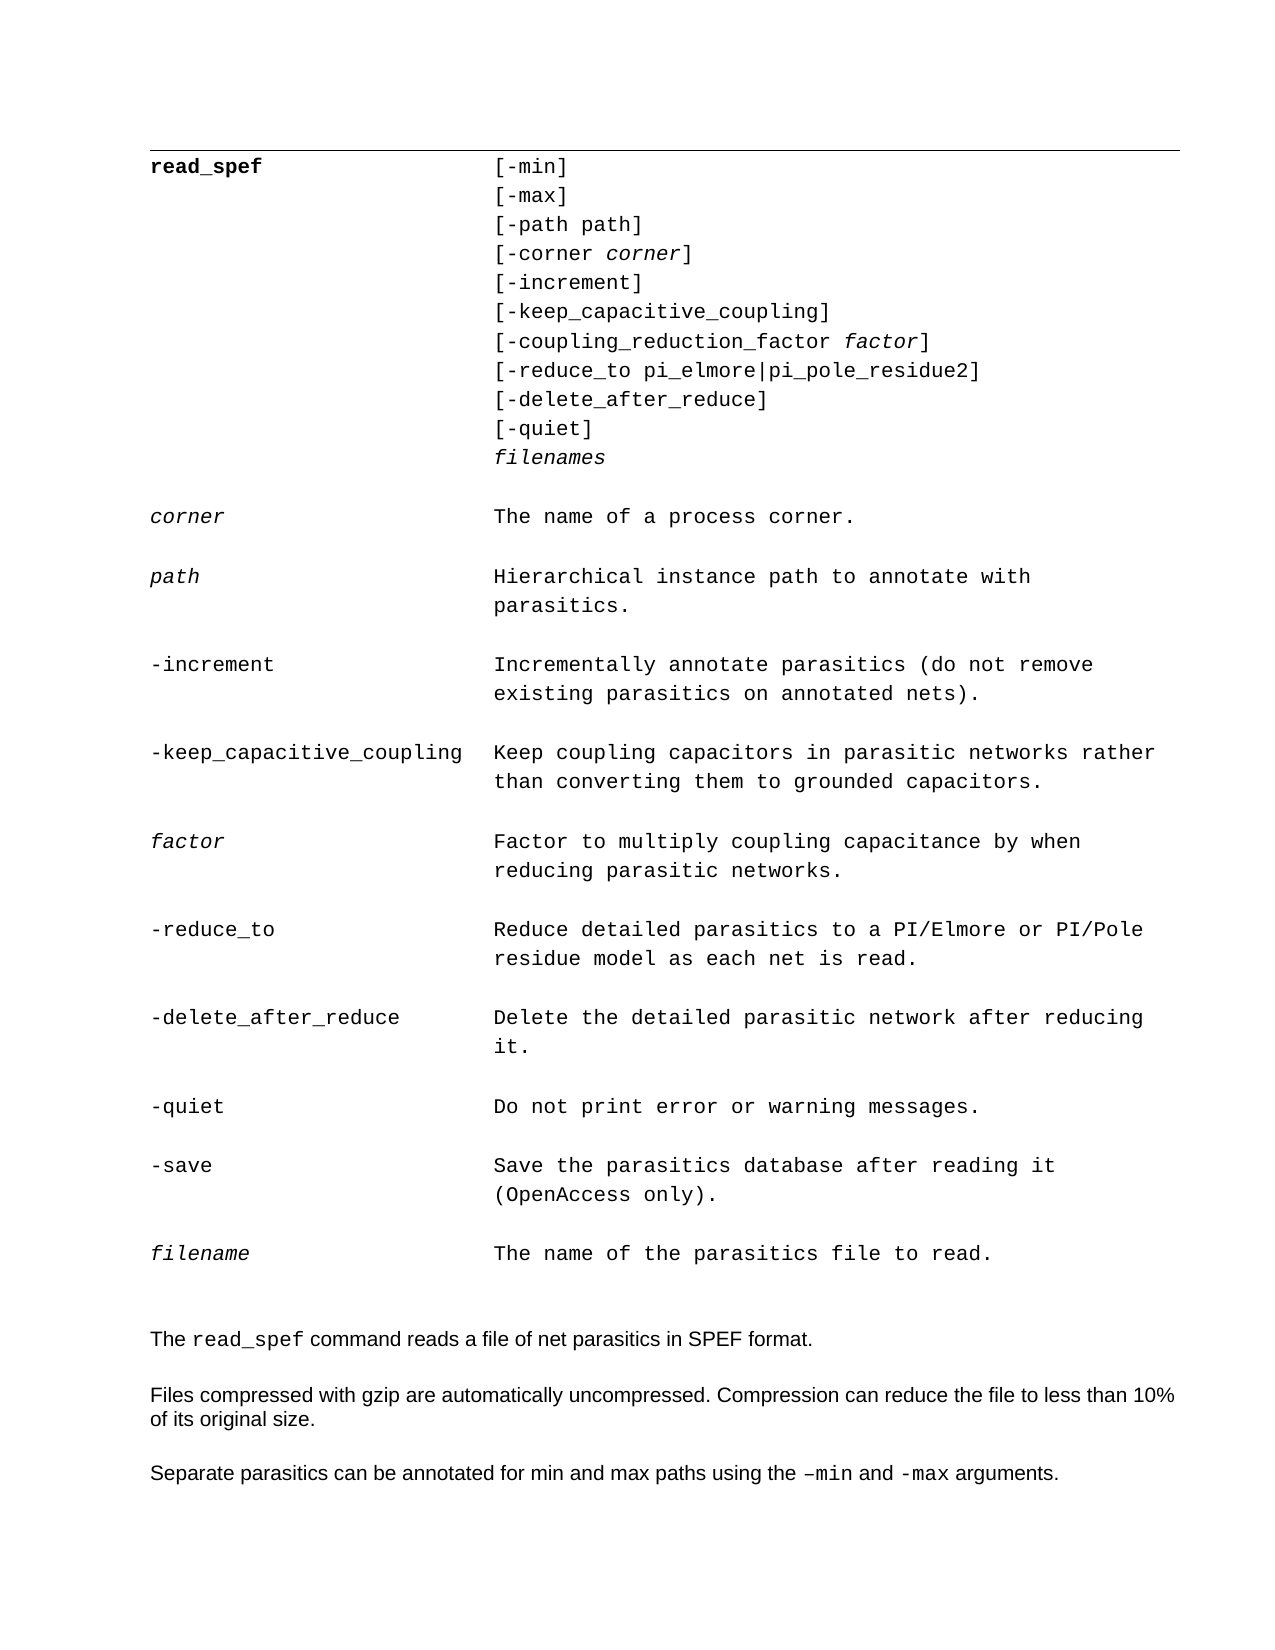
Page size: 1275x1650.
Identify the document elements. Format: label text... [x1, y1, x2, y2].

table_cell -quiet [150, 1090, 493, 1149]
table_cell Keep coupling capacitors in parasitic networks rather than converting them to grounded capacitors. [493, 737, 1180, 825]
table_cell -increment [150, 649, 493, 737]
table_cell filename [150, 1238, 493, 1297]
text The read_spef command reads a file of net parasitics in SPEF format. [150, 1327, 1180, 1353]
text Files compressed with gzip are automatically uncompressed. Compression can reduce the file to less than 10% of its original size. [150, 1383, 1180, 1431]
table_cell -keep_capacitive_coupling [150, 737, 493, 825]
table_header [-min] [-max] [-path path] [-corner corner] [-increment] [-keep_capacitive_coupling] [-coupling_reduction_factor factor] [-reduce_to pi_elmore|pi_pole_residue2] [-delete_after_reduce] [-quiet] filenames [493, 151, 1180, 501]
table_cell The name of a process corner. [493, 501, 1180, 560]
table_cell -delete_after_reduce [150, 1002, 493, 1090]
table_cell Factor to multiply coupling capacitance by when reducing parasitic networks. [493, 825, 1180, 913]
table_cell Do not print error or warning messages. [493, 1090, 1180, 1149]
table_header read_spef [150, 151, 493, 501]
table_cell -save [150, 1149, 493, 1238]
table_cell -reduce_to [150, 914, 493, 1002]
table_cell Save the parasitics database after reading it (OpenAccess only). [493, 1149, 1180, 1238]
table_cell Incrementally annotate parasitics (do not remove existing parasitics on annotated nets). [493, 649, 1180, 737]
table_cell path [150, 560, 493, 648]
text Separate parasitics can be annotated for min and max paths using the –min and -max arguments. [150, 1461, 1180, 1486]
table_cell Reduce detailed parasitics to a PI/Elmore or PI/Pole residue model as each net is read. [493, 914, 1180, 1002]
table_cell Delete the detailed parasitic network after reducing it. [493, 1002, 1180, 1090]
table_cell corner [150, 501, 493, 560]
table_cell factor [150, 825, 493, 913]
table_cell The name of the parasitics file to read. [493, 1238, 1180, 1297]
table_cell Hierarchical instance path to annotate with parasitics. [493, 560, 1180, 648]
